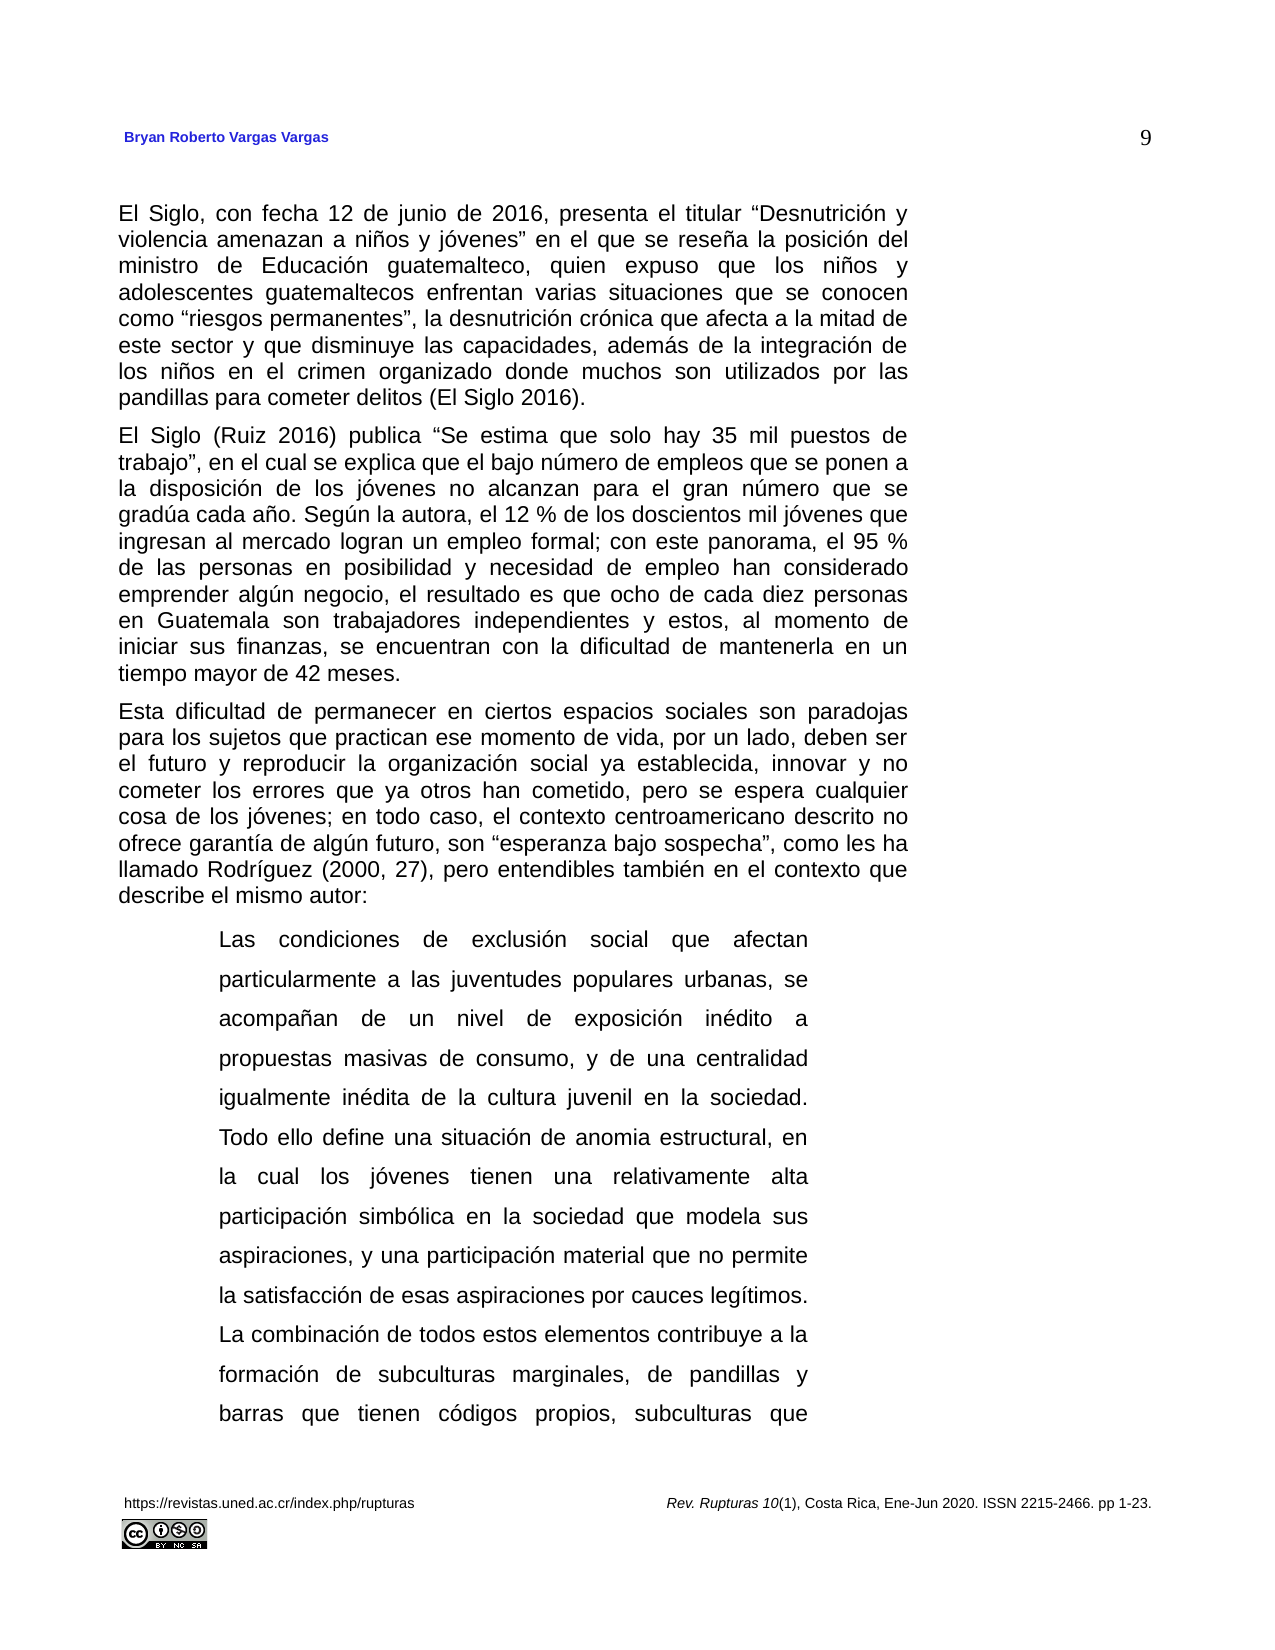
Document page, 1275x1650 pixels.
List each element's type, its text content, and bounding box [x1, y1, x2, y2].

text Esta dificultad de permanecer en ciertos espacios sociales son paradojas para los sujetos que practican ese momento de vida, por un lado, deben ser el futuro y reproducir la organización social ya establecida, innovar y no cometer los errores que ya otros han cometido, pero se espera cualquier cosa de los jóvenes; en todo caso, el contexto centroamericano descrito no ofrece garantía de algún futuro, son “esperanza bajo sospecha”, como les ha llamado Rodríguez (2000, 27), pero entendibles también en el contexto que describe el mismo autor: [118, 698, 909, 908]
text El Siglo (Ruiz 2016) publica “Se estima que solo hay 35 mil puestos de trabajo”, en el cual se explica que el bajo número de empleos que se ponen a la disposición de los jóvenes no alcanzan para el gran número que se gradúa cada año. Según la autora, el 12 % de los doscientos mil jóvenes que ingresan al mercado logran un empleo formal; con este panorama, el 95 % de las personas en posibilidad y necesidad de empleo han considerado emprender algún negocio, el resultado es que ocho de cada diez personas en Guatemala son trabajadores independientes y estos, al momento de iniciar sus finanzas, se encuentran con la dificultad de mantenerla en un tiempo mayor de 42 meses. [118, 422, 909, 686]
text El Siglo, con fecha 12 de junio de 2016, presenta el titular “Desnutrición y violencia amenazan a niños y jóvenes” en el que se reseña la posición del ministro de Educación guatemalteco, quien expuso que los niños y adolescentes guatemaltecos enfrentan varias situaciones que se conocen como “riesgos permanentes”, la desnutrición crónica que afecta a la mitad de este sector y que disminuye las capacidades, además de la integración de los niños en el crimen organizado donde muchos son utilizados por las pandillas para cometer delitos (El Siglo 2016). [118, 200, 909, 411]
picture [121, 1519, 208, 1549]
text Las condiciones de exclusión social que afectan particularmente a las juventudes populares urbanas, se acompañan de un nivel de exposición inédito a propuestas masivas de consumo, y de una centralidad igualmente inédita de la cultura juvenil en la sociedad. Todo ello define una situación de anomia estructural, en la cual los jóvenes tienen una relativamente alta participación simbólica en la sociedad que modela sus aspiraciones, y una participación material que no permite la satisfacción de esas aspiraciones por cauces legítimos. La combinación de todos estos elementos contribuye a la formación de subculturas marginales, de pandillas y barras que tienen códigos propios, subculturas que [218, 926, 808, 1426]
